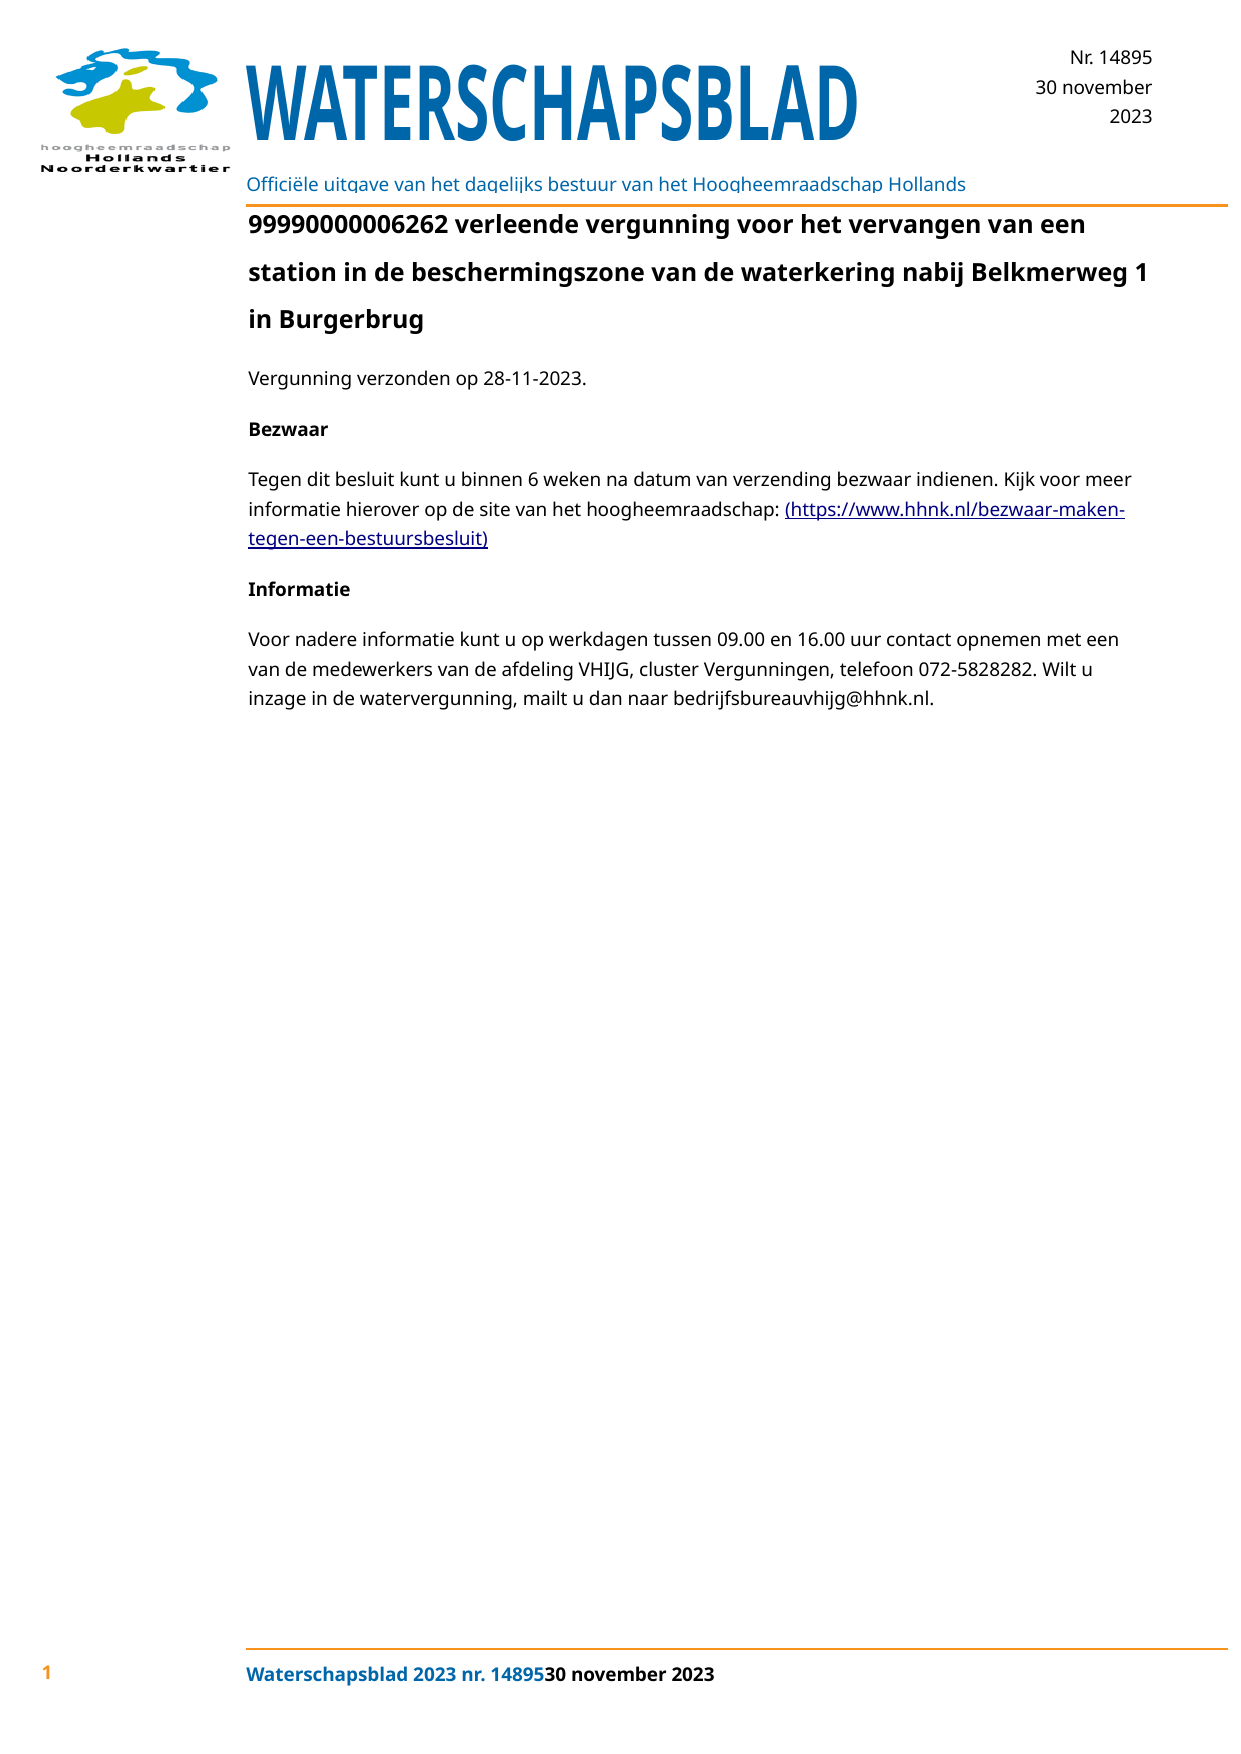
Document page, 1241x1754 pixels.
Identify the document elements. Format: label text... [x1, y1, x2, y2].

picture [41, 47, 231, 172]
text Informatie [248, 576, 1152, 602]
text Bezwaar [248, 416, 1152, 442]
text 99990000006262 verleende vergunning voor het vervangen van een station in de beschermingszone van de waterkering nabij Belkmerweg 1 in Burgerbrug [248, 207, 1152, 336]
text Vergunning verzonden op 28-11-2023. [248, 366, 1152, 391]
text Voor nadere informatie kunt u op werkdagen tussen 09.00 en 16.00 uur contact opnemen met een van de medewerkers van de afdeling VHIJG, cluster Vergunningen, telefoon 072-5828282. Wilt u inzage in de watervergunning, mailt u dan naar bedrijfsbureauvhijg@hhnk.nl. [248, 626, 1152, 711]
text Tegen dit besluit kunt u binnen 6 weken na datum van verzending bezwaar indienen. Kijk voor meer informatie hierover op de site van het hoogheemraadschap: (https://www.hhnk.nl/bezwaar-maken-tegen-een-bestuursbesluit) [248, 466, 1152, 551]
